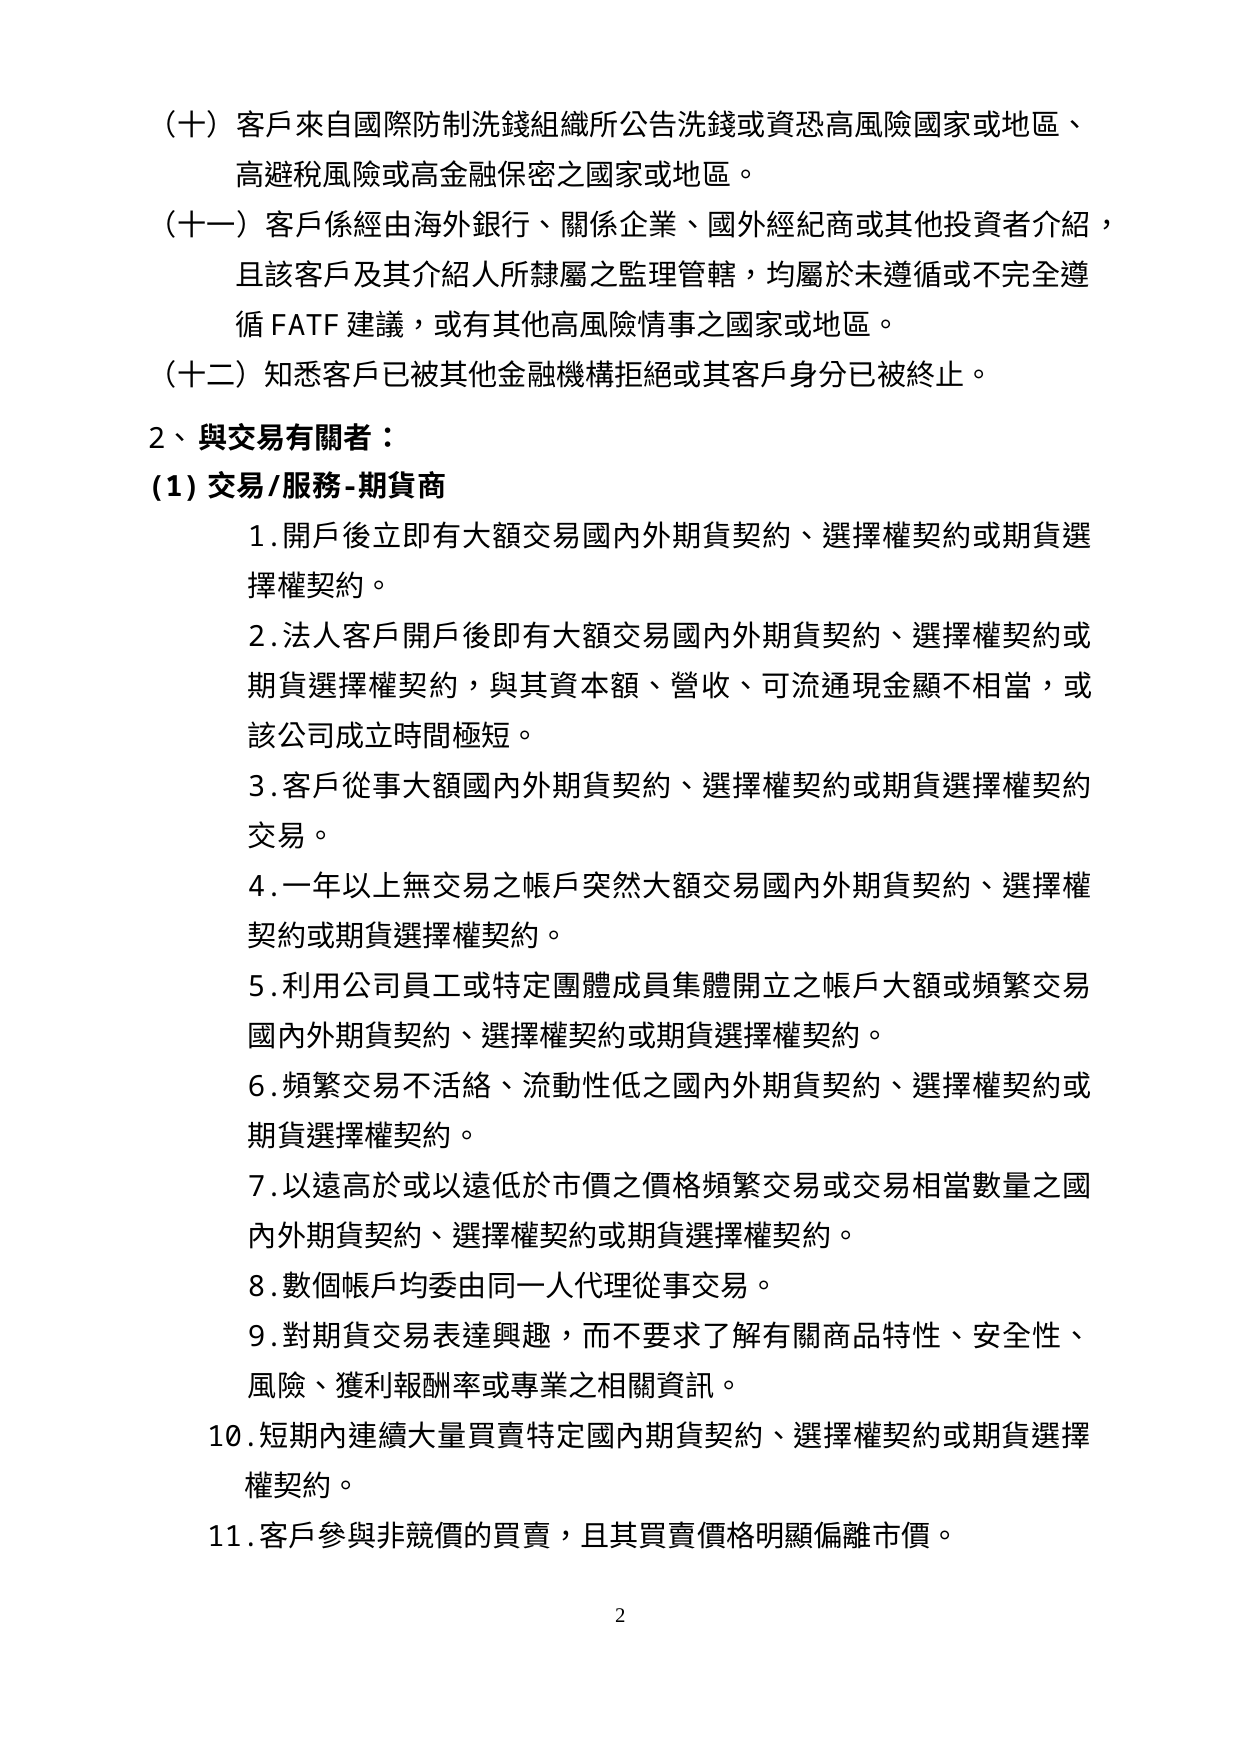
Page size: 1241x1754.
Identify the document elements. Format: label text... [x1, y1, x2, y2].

list 對期貨交易表達興趣，而不要求了解有關商品特性、安全性、風險、獲利報酬率或專業之相關資訊。 [248, 1307, 1092, 1407]
text （十一）客戶係經由海外銀行、關係企業、國外經紀商或其他投資者介紹，且該客戶及其介紹人所隸屬之監理管轄，均屬於未遵循或不完全遵循FATF建議，或有其他高風險情事之國家或地區。 [148, 196, 1092, 346]
list 交易/服務-期貨商 [148, 457, 1092, 507]
list 短期內連續大量買賣特定國內期貨契約、選擇權契約或期貨選擇權契約。 [207, 1407, 1092, 1507]
list 法人客戶開戶後即有大額交易國內外期貨契約、選擇權契約或期貨選擇權契約，與其資本額、營收、可流通現金顯不相當，或該公司成立時間極短。 [248, 607, 1092, 757]
list 一年以上無交易之帳戶突然大額交易國內外期貨契約、選擇權契約或期貨選擇權契約。 [248, 857, 1092, 957]
list 以遠高於或以遠低於市價之價格頻繁交易或交易相當數量之國內外期貨契約、選擇權契約或期貨選擇權契約。 [248, 1157, 1092, 1257]
text （十）客戶來自國際防制洗錢組織所公告洗錢或資恐高風險國家或地區、高避稅風險或高金融保密之國家或地區。 [148, 96, 1092, 196]
list 客戶從事大額國內外期貨契約、選擇權契約或期貨選擇權契約交易。 [248, 757, 1092, 857]
text （十二）知悉客戶已被其他金融機構拒絕或其客戶身分已被終止。 [148, 346, 1092, 396]
list 利用公司員工或特定團體成員集體開立之帳戶大額或頻繁交易國內外期貨契約、選擇權契約或期貨選擇權契約。 [248, 957, 1092, 1057]
list 客戶參與非競價的買賣，且其買賣價格明顯偏離市價。 [207, 1507, 1092, 1557]
list 頻繁交易不活絡、流動性低之國內外期貨契約、選擇權契約或期貨選擇權契約。 [248, 1057, 1092, 1157]
list 與交易有關者： [148, 414, 1092, 457]
list 數個帳戶均委由同一人代理從事交易。 [248, 1257, 1092, 1307]
list 開戶後立即有大額交易國內外期貨契約、選擇權契約或期貨選擇權契約。 [248, 507, 1092, 607]
